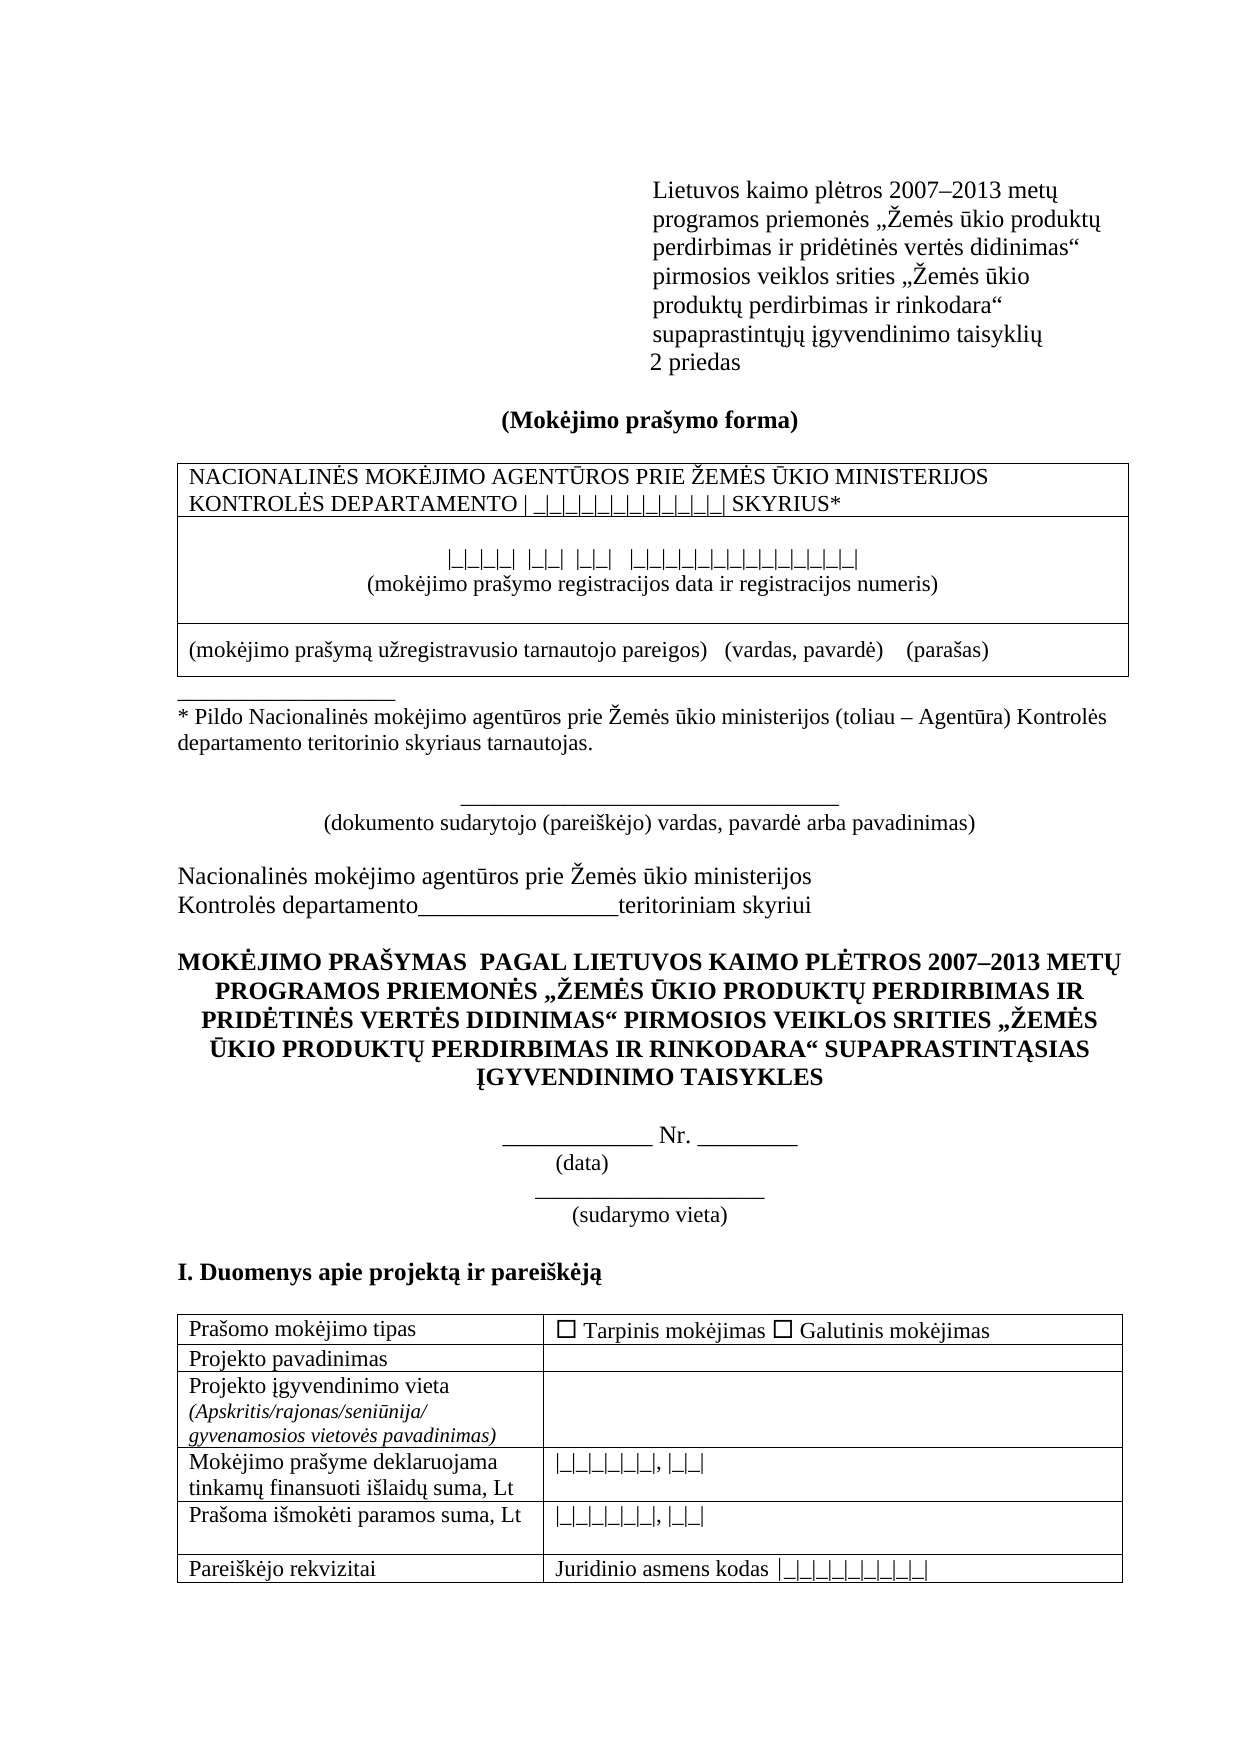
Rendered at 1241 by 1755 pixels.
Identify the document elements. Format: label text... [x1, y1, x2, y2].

table_cell Juridinio asmens kodas _|_|_|_|_|_|_|_|_| [544, 1555, 1122, 1582]
table_cell Projekto įgyvendinimo vieta (Apskritis/rajonas/seniūnija/ gyvenamosios vietovės pavadinimas) [178, 1372, 543, 1447]
table_cell |_|_|_|_|_|_|, |_|_| [544, 1448, 1122, 1501]
text Lietuvos kaimo plėtros 2007–2013 metų programos priemonės „Žemės ūkio produktų perdirbimas ir pridėtinės vertės didinimas“ pirmosios veiklos srities „Žemės ūkio produktų perdirbimas ir rinkodara“ supaprastintųjų įgyvendinimo taisyklių [652, 175, 1122, 347]
text ___________________ [177, 677, 1122, 703]
text (data) [555, 1149, 1122, 1175]
text Kontrolės departamento________________teritoriniam skyriui [177, 890, 1122, 919]
table_cell Projekto pavadinimas [178, 1345, 543, 1371]
text ____________ Nr. ________ [177, 1120, 1122, 1149]
text MOKĖJIMO prašymas PAGAL LIETUVOS KAIMO PLĖTROS 2007–2013 METŲ PROGRAMOS PRIEMONĖS „ŽEMĖS ŪKIO PRODUKTŲ PERDIRBIMAS IR PRIDĖTINĖS VERTĖS DIDINIMAS“ PIRMOSIOS VEIKLOS SRITIES „ŽEMĖS ŪKIO PRODUKTŲ PERDIRBIMAS IR RINKODARA“ SUPAPRASTINTĄSIAS ĮGYVENDINIMO TAISYKLES [177, 947, 1122, 1091]
table_cell |_|_|_|_| |_|_| |_|_| |_|_|_|_|_|_|_|_|_|_|_|_|_|_| (mokėjimo prašymo registracijos data ir registracijos numeris) [178, 517, 1128, 623]
text ____________________ [177, 1175, 1122, 1201]
table_cell Mokėjimo prašyme deklaruojama tinkamų finansuoti išlaidų suma, Lt [178, 1448, 543, 1501]
text (sudarymo vieta) [177, 1201, 1122, 1228]
text (dokumento sudarytojo (pareiškėjo) vardas, pavardė arba pavadinimas) [177, 808, 1122, 835]
table_cell [544, 1372, 1122, 1447]
text Nacionalinės mokėjimo agentūros prie Žemės ūkio ministerijos [177, 861, 1122, 890]
text * Pildo Nacionalinės mokėjimo agentūros prie Žemės ūkio ministerijos (toliau – Agentūra) Kontrolės departamento teritorinio skyriaus tarnautojas. [177, 703, 1122, 756]
table_cell [544, 1345, 1122, 1371]
text (Mokėjimo prašymo forma) [177, 405, 1122, 434]
table_cell Pareiškėjo rekvizitai [178, 1555, 543, 1582]
table_header [] Tarpinis mokėjimas [] Galutinis mokėjimas [544, 1315, 1122, 1344]
table_cell Prašoma išmokėti paramos suma, Lt [178, 1502, 543, 1554]
text 2 priedas [649, 347, 1122, 376]
text _________________________________ [177, 782, 1122, 808]
table_header Prašomo mokėjimo tipas [178, 1315, 543, 1344]
table_cell |_|_|_|_|_|_|, |_|_| [544, 1502, 1122, 1554]
table_cell (mokėjimo prašymą užregistravusio tarnautojo pareigos) (vardas, pavardė) (parašas) [178, 624, 1128, 676]
table_header nacionalinės mokėjimo agentūros prie žemės ūkio ministerijos Kontrolės departamento | _|_|_|_|_|_|_|_|_|_|_|_| skyrius* [178, 464, 1128, 516]
text I. Duomenys apie projektą ir pareiškėją [177, 1257, 1122, 1285]
